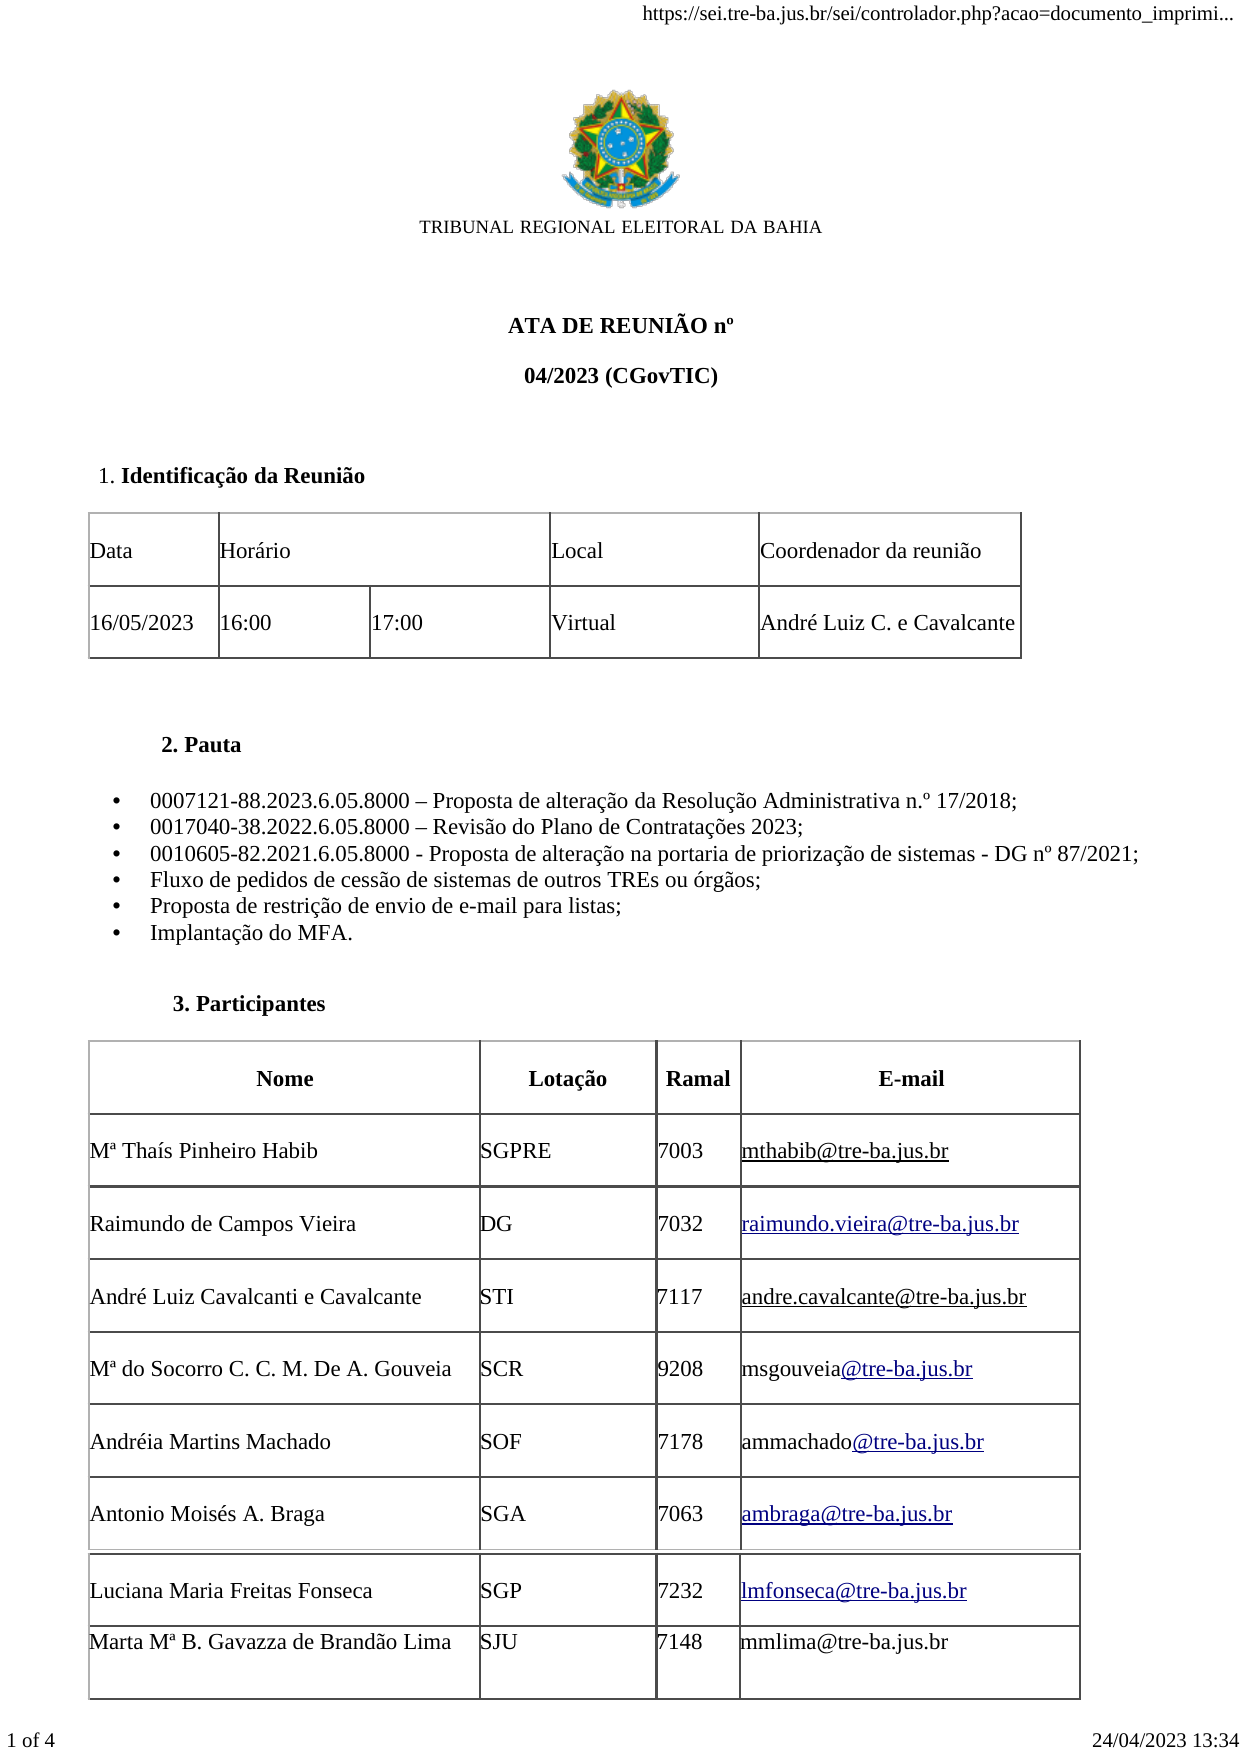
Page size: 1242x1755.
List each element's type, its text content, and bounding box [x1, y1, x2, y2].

list 0007121-88.2023.6.05.8000 – Proposta de alteração da Resolução Administrativa n.º 17/2018; [112, 787, 1173, 813]
table_header Data [90, 514, 218, 585]
table_cell Virtual [551, 587, 758, 657]
table_cell SCR [481, 1333, 655, 1403]
table_cell Antonio Moisés A. Braga [90, 1478, 479, 1548]
table_cell 16/05/2023 [90, 587, 218, 657]
table_cell 7148 [658, 1627, 739, 1698]
text ATA DE REUNIÃO nº 04/2023 (CGovTIC) [468, 312, 773, 388]
table_cell STI [481, 1260, 655, 1331]
table_cell SGA [481, 1478, 655, 1548]
list Participantes [173, 990, 1173, 1016]
table_cell Andréia Martins Machado [90, 1405, 479, 1476]
table_cell ammachado@tre-ba.jus.br [742, 1405, 1079, 1476]
table_cell ambraga@tre-ba.jus.br [742, 1478, 1079, 1548]
table_cell André Luiz Cavalcanti e Cavalcante [90, 1260, 479, 1331]
table_header SGP [481, 1555, 655, 1625]
list Pauta [161, 732, 1173, 758]
table_cell SOF [481, 1405, 655, 1476]
table_header 7232 [658, 1555, 739, 1625]
list Identificação da Reunião [98, 462, 1173, 488]
list Proposta de restrição de envio de e-mail para listas; [112, 892, 1173, 919]
table_header Ramal [658, 1042, 740, 1113]
table_cell mmlima@tre-ba.jus.br [741, 1627, 1079, 1698]
table_cell 17:00 [371, 587, 549, 657]
table_cell 7032 [658, 1188, 740, 1258]
list 0010605-82.2021.6.05.8000 - Proposta de alteração na portaria de priorização de sistemas - DG nº 87/2021; [112, 839, 1173, 866]
table_cell raimundo.vieira@tre-ba.jus.br [742, 1188, 1079, 1258]
table_cell 7117 [658, 1260, 740, 1331]
table_header Luciana Maria Freitas Fonseca [90, 1555, 479, 1625]
list 0017040-38.2022.6.05.8000 – Revisão do Plano de Contratações 2023; [112, 813, 1173, 839]
table_cell Mª Thaís Pinheiro Habib [90, 1115, 479, 1185]
table_cell msgouveia@tre-ba.jus.br [742, 1333, 1079, 1403]
list Fluxo de pedidos de cessão de sistemas de outros TREs ou órgãos; [112, 866, 1173, 892]
table_cell 7003 [658, 1115, 740, 1185]
list Implantação do MFA. [112, 919, 1173, 945]
table_header Coordenador da reunião [760, 514, 1020, 585]
table_cell Marta Mª B. Gavazza de Brandão Lima [90, 1627, 479, 1698]
table_header Lotação [481, 1042, 655, 1113]
table_cell DG [481, 1188, 655, 1258]
table_header lmfonseca@tre-ba.jus.br [741, 1555, 1079, 1625]
table_cell SGPRE [481, 1115, 655, 1185]
table_cell 7063 [658, 1478, 740, 1548]
table_cell André Luiz C. e Cavalcante [760, 587, 1020, 657]
table_cell andre.cavalcante@tre-ba.jus.br [742, 1260, 1079, 1331]
table_cell SJU [481, 1627, 655, 1698]
table_header Horário [220, 514, 549, 585]
table_cell Mª do Socorro C. C. M. De A. Gouveia [90, 1333, 479, 1403]
table_header E-mail [742, 1042, 1079, 1113]
table_cell 7178 [658, 1405, 740, 1476]
table_cell mthabib@tre-ba.jus.br [742, 1115, 1079, 1185]
table_cell 9208 [658, 1333, 740, 1403]
table_header Nome [90, 1042, 479, 1113]
table_header Local [551, 514, 758, 585]
table_cell 16:00 [220, 587, 369, 657]
table_cell Raimundo de Campos Vieira [90, 1188, 479, 1258]
text TRIBUNAL REGIONAL ELEITORAL DA BAHIA [417, 216, 824, 238]
